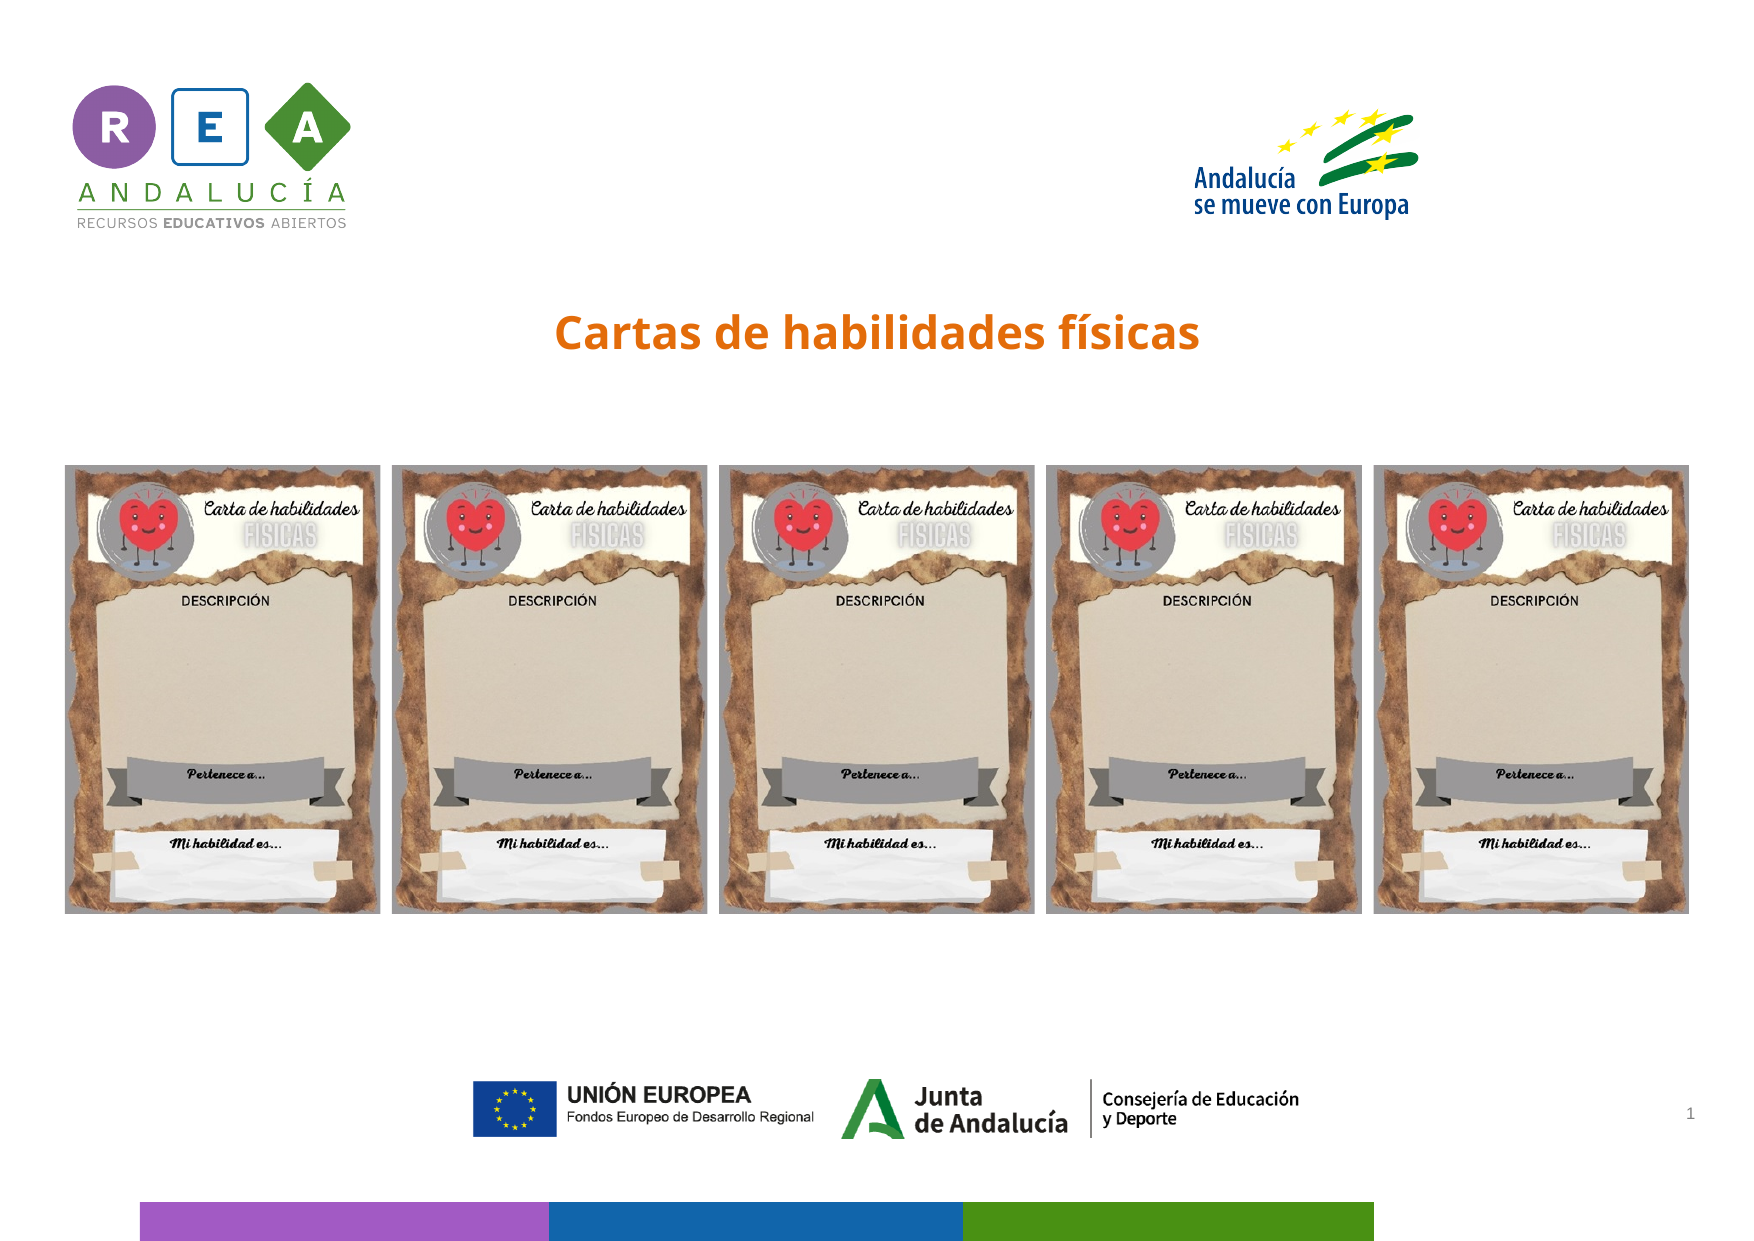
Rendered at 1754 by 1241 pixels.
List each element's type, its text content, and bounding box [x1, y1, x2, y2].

picture [1046, 465, 1362, 914]
table_header [386, 460, 713, 969]
text Cartas de habilidades físicas [59, 300, 1695, 363]
picture [139, 993, 1374, 1241]
picture [391, 465, 708, 914]
picture [59, 2, 365, 308]
table_header [1041, 460, 1368, 969]
table_header [713, 460, 1041, 969]
picture [64, 465, 381, 914]
picture [1194, 108, 1421, 220]
picture [1373, 465, 1689, 914]
picture [719, 465, 1035, 914]
table_header [59, 460, 386, 969]
table_header [1368, 460, 1695, 969]
